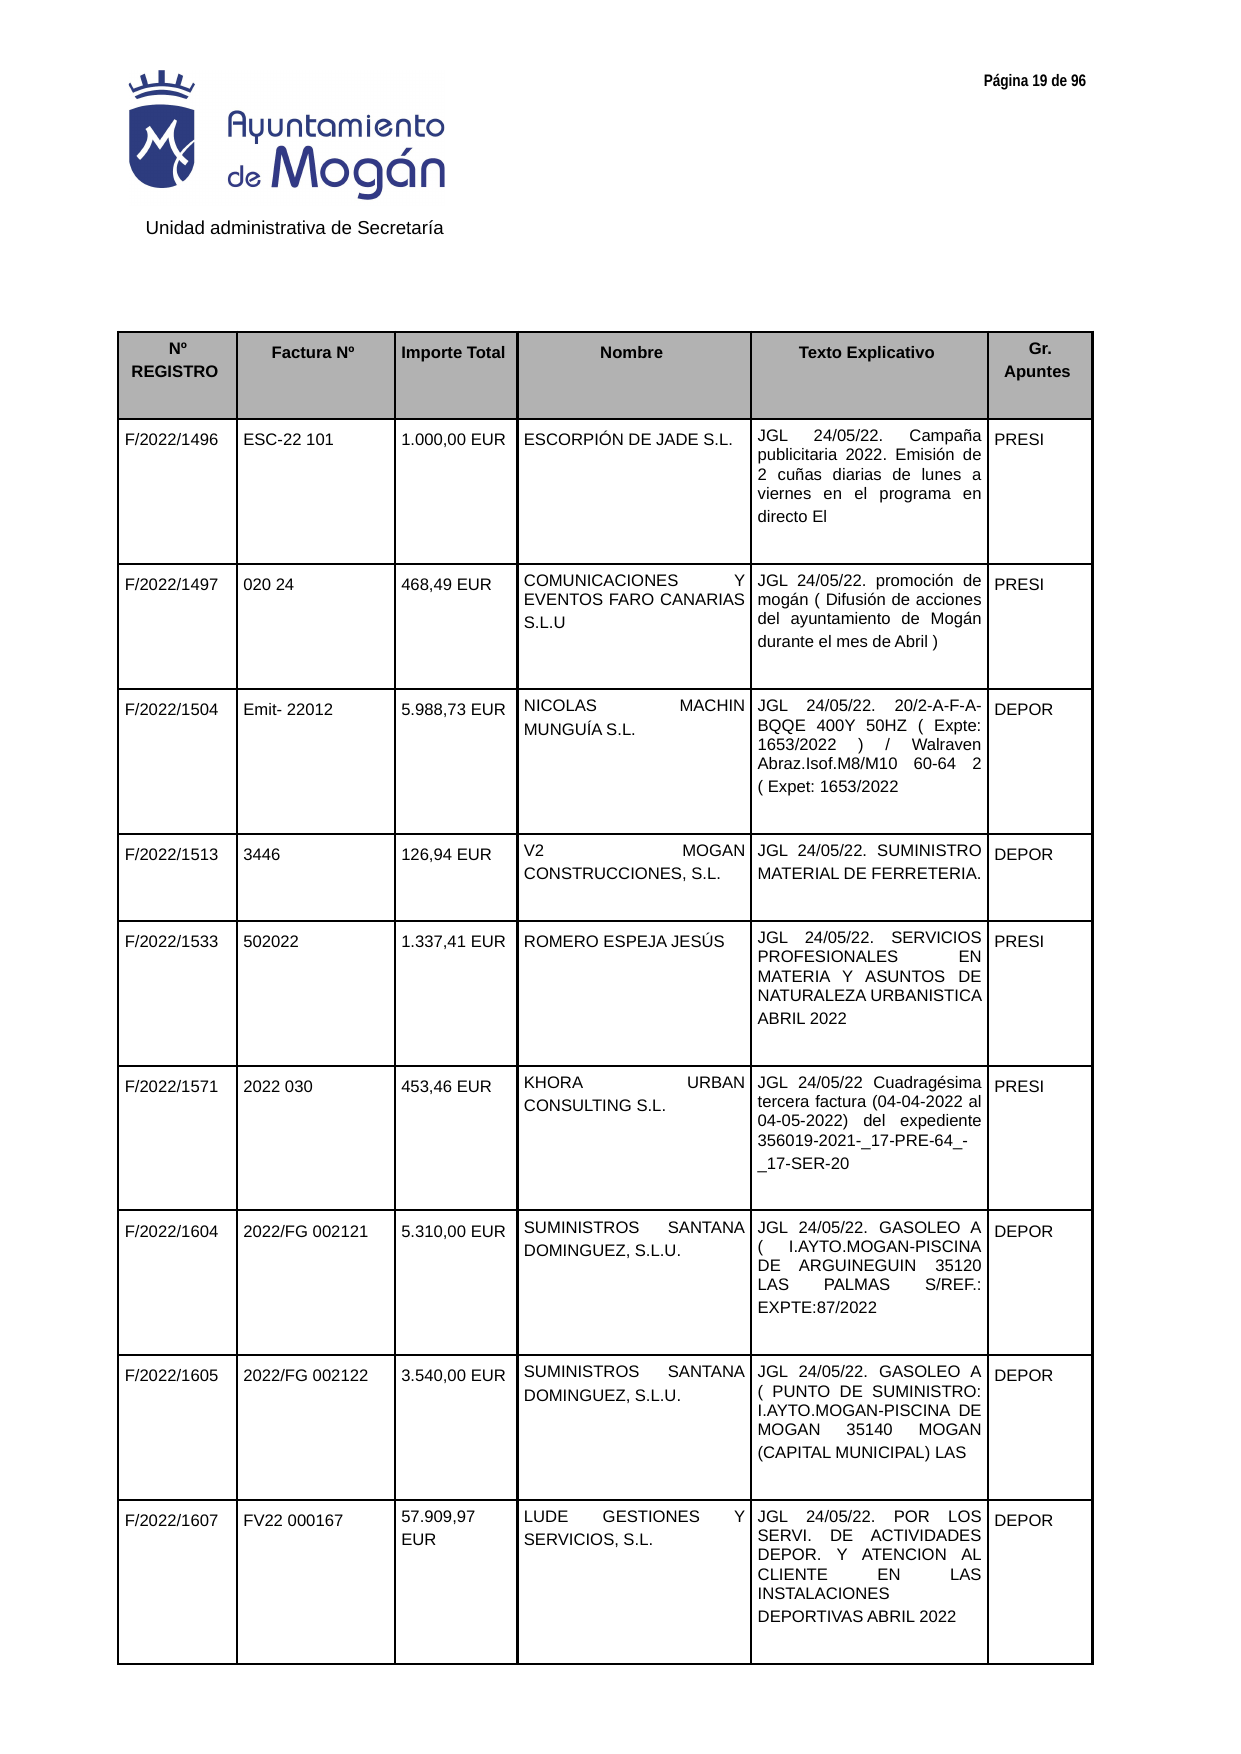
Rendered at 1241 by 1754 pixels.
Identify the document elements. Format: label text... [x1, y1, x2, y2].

table_cell Emit- 22012 [238, 690, 394, 833]
table_cell F/2022/1497 [119, 565, 236, 688]
table_cell JGL 24/05/22. GASOLEO A ( PUNTO DE SUMINISTRO: I.AYTO.MOGAN-PISCINA DE MOGAN 35140 MOGAN (CAPITAL MUNICIPAL) LAS [752, 1356, 987, 1498]
table_cell KHORA URBAN CONSULTING S.L. [519, 1067, 750, 1209]
table_cell JGL 24/05/22. promoción de mogán ( Difusión de acciones del ayuntamiento de Mogán durante el mes de Abril ) [752, 565, 987, 688]
table_cell COMUNICACIONES Y EVENTOS FARO CANARIAS S.L.U [519, 565, 750, 688]
table_cell LUDE GESTIONES Y SERVICIOS, S.L. [519, 1501, 750, 1662]
table_cell 2022/FG 002122 [238, 1356, 394, 1498]
table_cell 126,94 EUR [396, 835, 516, 920]
table_cell ESCORPIÓN DE JADE S.L. [519, 420, 750, 562]
table_header Factura Nº [238, 333, 394, 418]
table_cell PRESI [989, 922, 1091, 1064]
table_cell DEPOR [989, 1501, 1091, 1662]
table_header Importe Total [396, 333, 516, 418]
table_cell DEPOR [989, 690, 1091, 833]
table_cell PRESI [989, 565, 1091, 688]
table_cell ROMERO ESPEJA JESÚS [519, 922, 750, 1064]
table_cell 2022/FG 002121 [238, 1211, 394, 1354]
table_cell 1.000,00 EUR [396, 420, 516, 562]
table_cell 468,49 EUR [396, 565, 516, 688]
table_cell DEPOR [989, 835, 1091, 920]
table_header Nombre [519, 333, 750, 418]
table_cell DEPOR [989, 1211, 1091, 1354]
table_cell V2 MOGAN CONSTRUCCIONES, S.L. [519, 835, 750, 920]
table_cell PRESI [989, 1067, 1091, 1209]
table_cell JGL 24/05/22. GASOLEO A ( I.AYTO.MOGAN-PISCINA DE ARGUINEGUIN 35120 LAS PALMAS S/REF.: EXPTE:87/2022 [752, 1211, 987, 1354]
table_cell 1.337,41 EUR [396, 922, 516, 1064]
table_cell F/2022/1605 [119, 1356, 236, 1498]
table_header Texto Explicativo [752, 333, 987, 418]
table_cell F/2022/1604 [119, 1211, 236, 1354]
table_cell 57.909,97 EUR [396, 1501, 516, 1662]
table_cell 3.540,00 EUR [396, 1356, 516, 1498]
table_cell 502022 [238, 922, 394, 1064]
table_cell JGL 24/05/22. POR LOS SERVI. DE ACTIVIDADES DEPOR. Y ATENCION AL CLIENTE EN LAS INSTALACIONES DEPORTIVAS ABRIL 2022 [752, 1501, 987, 1662]
picture [128, 70, 445, 206]
table_cell NICOLAS MACHIN MUNGUÍA S.L. [519, 690, 750, 833]
table_cell 453,46 EUR [396, 1067, 516, 1209]
table_cell F/2022/1504 [119, 690, 236, 833]
table_cell JGL 24/05/22 Cuadragésima tercera factura (04-04-2022 al 04-05-2022) del expediente 356019-2021-_17-PRE-64_-_17-SER-20 [752, 1067, 987, 1209]
table_cell JGL 24/05/22. SERVICIOS PROFESIONALES EN MATERIA Y ASUNTOS DE NATURALEZA URBANISTICA ABRIL 2022 [752, 922, 987, 1064]
table_header Gr. Apuntes [989, 333, 1091, 418]
table_cell 5.310,00 EUR [396, 1211, 516, 1354]
table_cell SUMINISTROS SANTANA DOMINGUEZ, S.L.U. [519, 1356, 750, 1498]
table_cell 5.988,73 EUR [396, 690, 516, 833]
table_cell JGL 24/05/22. SUMINISTRO MATERIAL DE FERRETERIA. [752, 835, 987, 920]
table_cell 020 24 [238, 565, 394, 688]
table_cell FV22 000167 [238, 1501, 394, 1662]
table_cell DEPOR [989, 1356, 1091, 1498]
table_cell JGL 24/05/22. 20/2-A-F-A-BQQE 400Y 50HZ ( Expte: 1653/2022 ) / Walraven Abraz.Isof.M8/M10 60-64 2 ( Expet: 1653/2022 [752, 690, 987, 833]
table_cell ESC-22 101 [238, 420, 394, 562]
table_cell SUMINISTROS SANTANA DOMINGUEZ, S.L.U. [519, 1211, 750, 1354]
table_cell 3446 [238, 835, 394, 920]
table_cell F/2022/1496 [119, 420, 236, 562]
table_cell PRESI [989, 420, 1091, 562]
table_cell 2022 030 [238, 1067, 394, 1209]
table_cell F/2022/1533 [119, 922, 236, 1064]
table_header Nº REGISTRO [119, 333, 236, 418]
table_cell JGL 24/05/22. Campaña publicitaria 2022. Emisión de 2 cuñas diarias de lunes a viernes en el programa en directo El [752, 420, 987, 562]
table_cell F/2022/1513 [119, 835, 236, 920]
table_cell F/2022/1571 [119, 1067, 236, 1209]
table_cell F/2022/1607 [119, 1501, 236, 1662]
